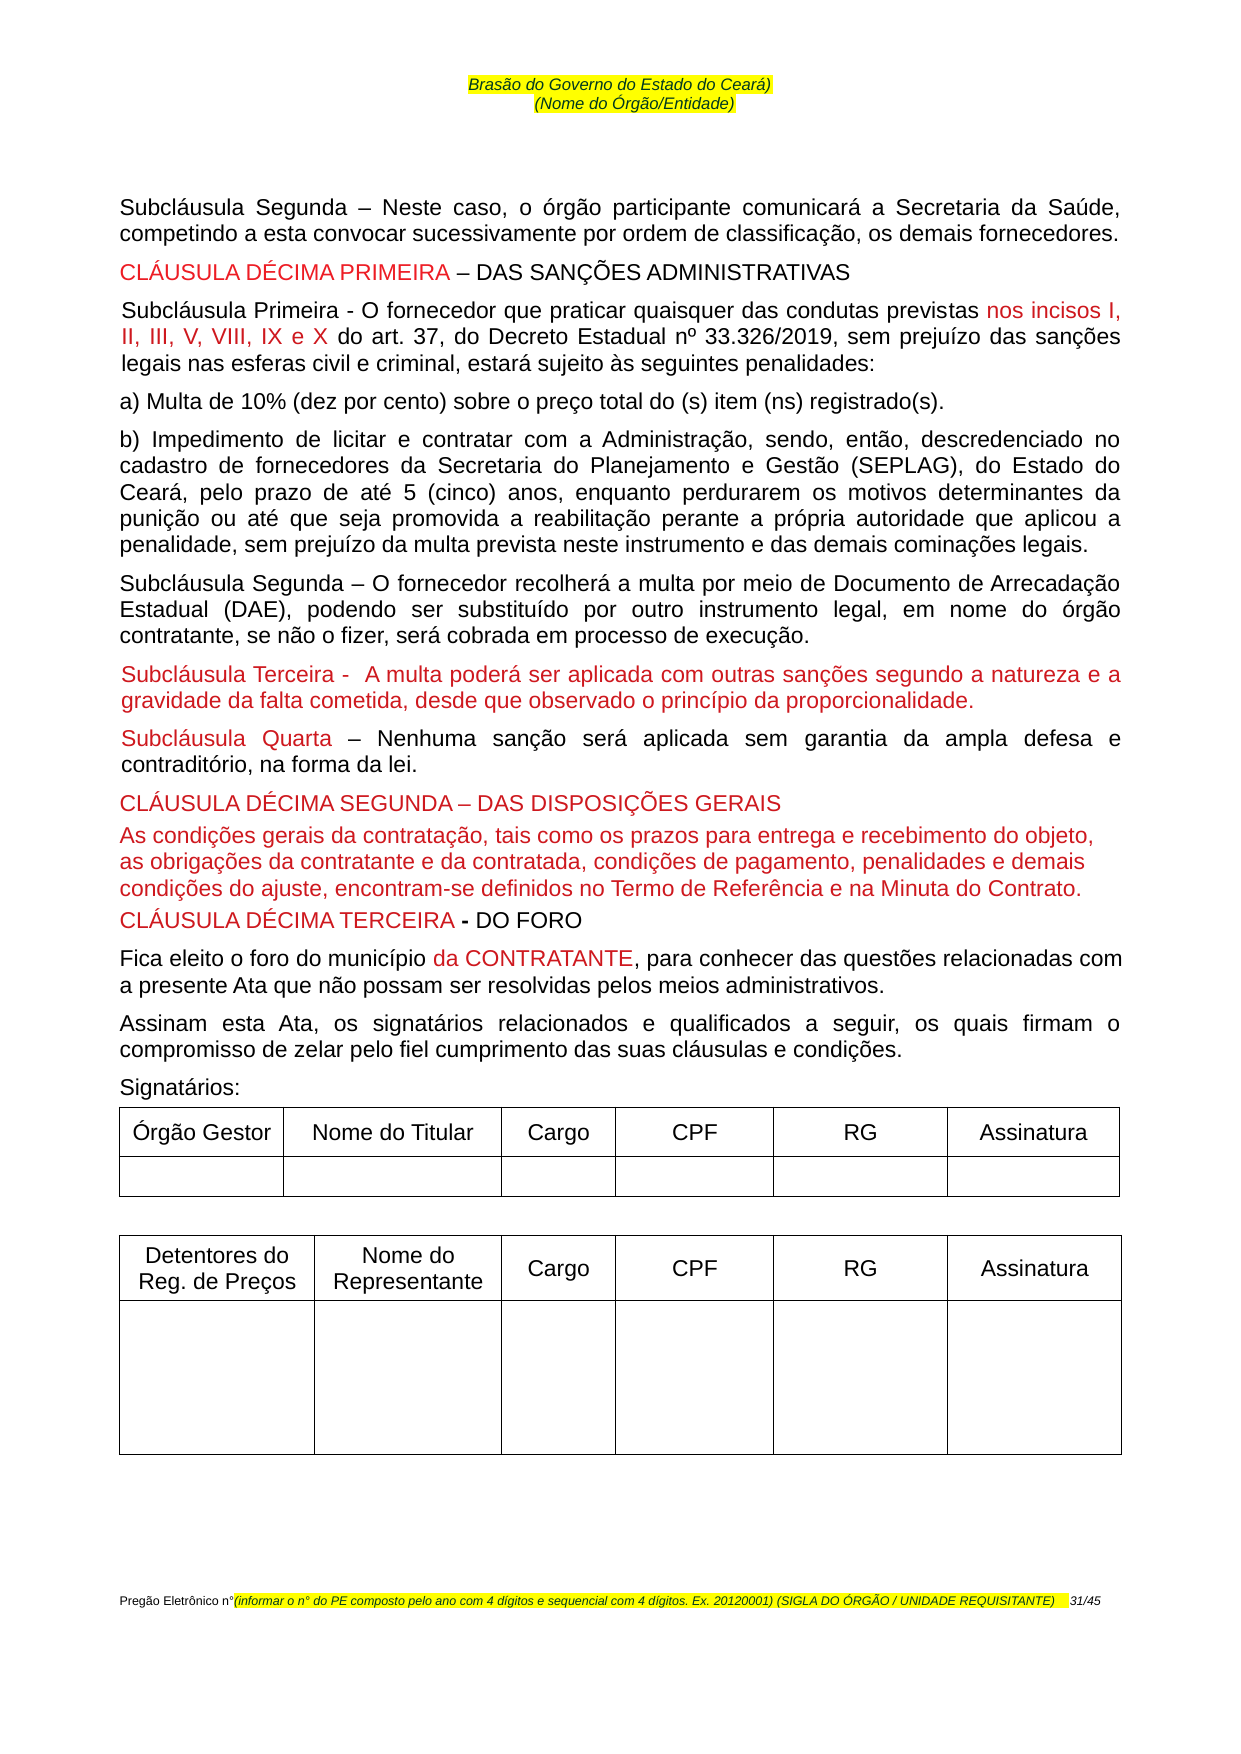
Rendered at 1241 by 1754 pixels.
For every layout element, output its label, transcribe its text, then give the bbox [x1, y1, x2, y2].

table_cell [948, 1301, 1121, 1340]
table_cell [120, 1340, 314, 1378]
text CLÁUSULA DÉCIMA TERCEIRA - DO FORO [119, 907, 1123, 933]
text CLÁUSULA DÉCIMA PRIMEIRA – DAS SANÇÕES ADMINISTRATIVAS [119, 258, 1121, 285]
table_cell [120, 1157, 283, 1196]
table_cell [315, 1416, 501, 1454]
table_cell [315, 1378, 501, 1416]
table_cell [502, 1378, 615, 1416]
table_cell [948, 1157, 1119, 1196]
text As condições gerais da contratação, tais como os prazos para entrega e recebimento do objeto, as obrigações da contratante e da contratada, condições de pagamento, penalidades e demais condições do ajuste, encontram-se definidos no Termo de Referência e na Minuta do Contrato. [119, 822, 1121, 901]
table_cell [315, 1301, 501, 1340]
table_header RG [774, 1236, 947, 1300]
table_header Cargo [502, 1236, 615, 1300]
table_cell [120, 1416, 314, 1454]
table_cell [502, 1340, 615, 1378]
table_cell [774, 1416, 947, 1454]
table_cell [120, 1301, 314, 1340]
text Fica eleito o foro do município da CONTRATANTE, para conhecer das questões relacionadas com a presente Ata que não possam ser resolvidas pelos meios administrativos. [119, 945, 1123, 998]
table_header Detentores do Reg. de Preços [120, 1236, 314, 1300]
text a) Multa de 10% (dez por cento) sobre o preço total do (s) item (ns) registrado(s). [119, 388, 1121, 414]
table_cell [502, 1157, 615, 1196]
table_header RG [774, 1108, 947, 1156]
text Subcláusula Primeira - O fornecedor que praticar quaisquer das condutas previstas nos incisos I, II, III, V, VIII, IX e X do art. 37, do Decreto Estadual nº 33.326/2019, sem prejuízo das sanções legais nas esferas civil e criminal, estará sujeito às seguintes penalidades: [121, 297, 1121, 376]
table_header CPF [616, 1236, 773, 1300]
table_header Órgão Gestor [120, 1108, 283, 1156]
table_header Nome do Titular [284, 1108, 501, 1156]
text Assinam esta Ata, os signatários relacionados e qualificados a seguir, os quais firmam o compromisso de zelar pelo fiel cumprimento das suas cláusulas e condições. [119, 1010, 1121, 1062]
table_cell [774, 1157, 947, 1196]
table_header Assinatura [948, 1236, 1121, 1300]
text Subcláusula Segunda – Neste caso, o órgão participante comunicará a Secretaria da Saúde, competindo a esta convocar sucessivamente por ordem de classificação, os demais fornecedores. [119, 194, 1121, 247]
table_header Nome do Representante [315, 1236, 501, 1300]
text Signatários: [119, 1074, 1121, 1101]
table_cell [616, 1378, 773, 1416]
text CLÁUSULA DÉCIMA SEGUNDA – DAS DISPOSIÇÕES GERAIS [119, 790, 1121, 816]
table_cell [616, 1301, 773, 1340]
table_cell [616, 1416, 773, 1454]
table_cell [502, 1301, 615, 1340]
table_cell [120, 1378, 314, 1416]
table_cell [284, 1157, 501, 1196]
table_cell [616, 1157, 773, 1196]
text b) Impedimento de licitar e contratar com a Administração, sendo, então, descredenciado no cadastro de fornecedores da Secretaria do Planejamento e Gestão (SEPLAG), do Estado do Ceará, pelo prazo de até 5 (cinco) anos, enquanto perdurarem os motivos determinantes da punição ou até que seja promovida a reabilitação perante a própria autoridade que aplicou a penalidade, sem prejuízo da multa prevista neste instrumento e das demais cominações legais. [119, 426, 1121, 558]
table_cell [616, 1340, 773, 1378]
table_cell [774, 1301, 947, 1340]
table_cell [774, 1340, 947, 1378]
table_cell [502, 1416, 615, 1454]
text Subcláusula Quarta – Nenhuma sanção será aplicada sem garantia da ampla defesa e contraditório, na forma da lei. [121, 725, 1121, 778]
table_header Assinatura [948, 1108, 1119, 1156]
table_header Cargo [502, 1108, 615, 1156]
text Subcláusula Segunda – O fornecedor recolherá a multa por meio de Documento de Arrecadação Estadual (DAE), podendo ser substituído por outro instrumento legal, em nome do órgão contratante, se não o fizer, será cobrada em processo de execução. [119, 569, 1121, 649]
table_cell [948, 1416, 1121, 1454]
text Subcláusula Terceira - A multa poderá ser aplicada com outras sanções segundo a natureza e a gravidade da falta cometida, desde que observado o princípio da proporcionalidade. [121, 661, 1121, 713]
table_cell [315, 1340, 501, 1378]
table_header CPF [616, 1108, 773, 1156]
table_cell [948, 1378, 1121, 1416]
table_cell [774, 1378, 947, 1416]
table_cell [948, 1340, 1121, 1378]
